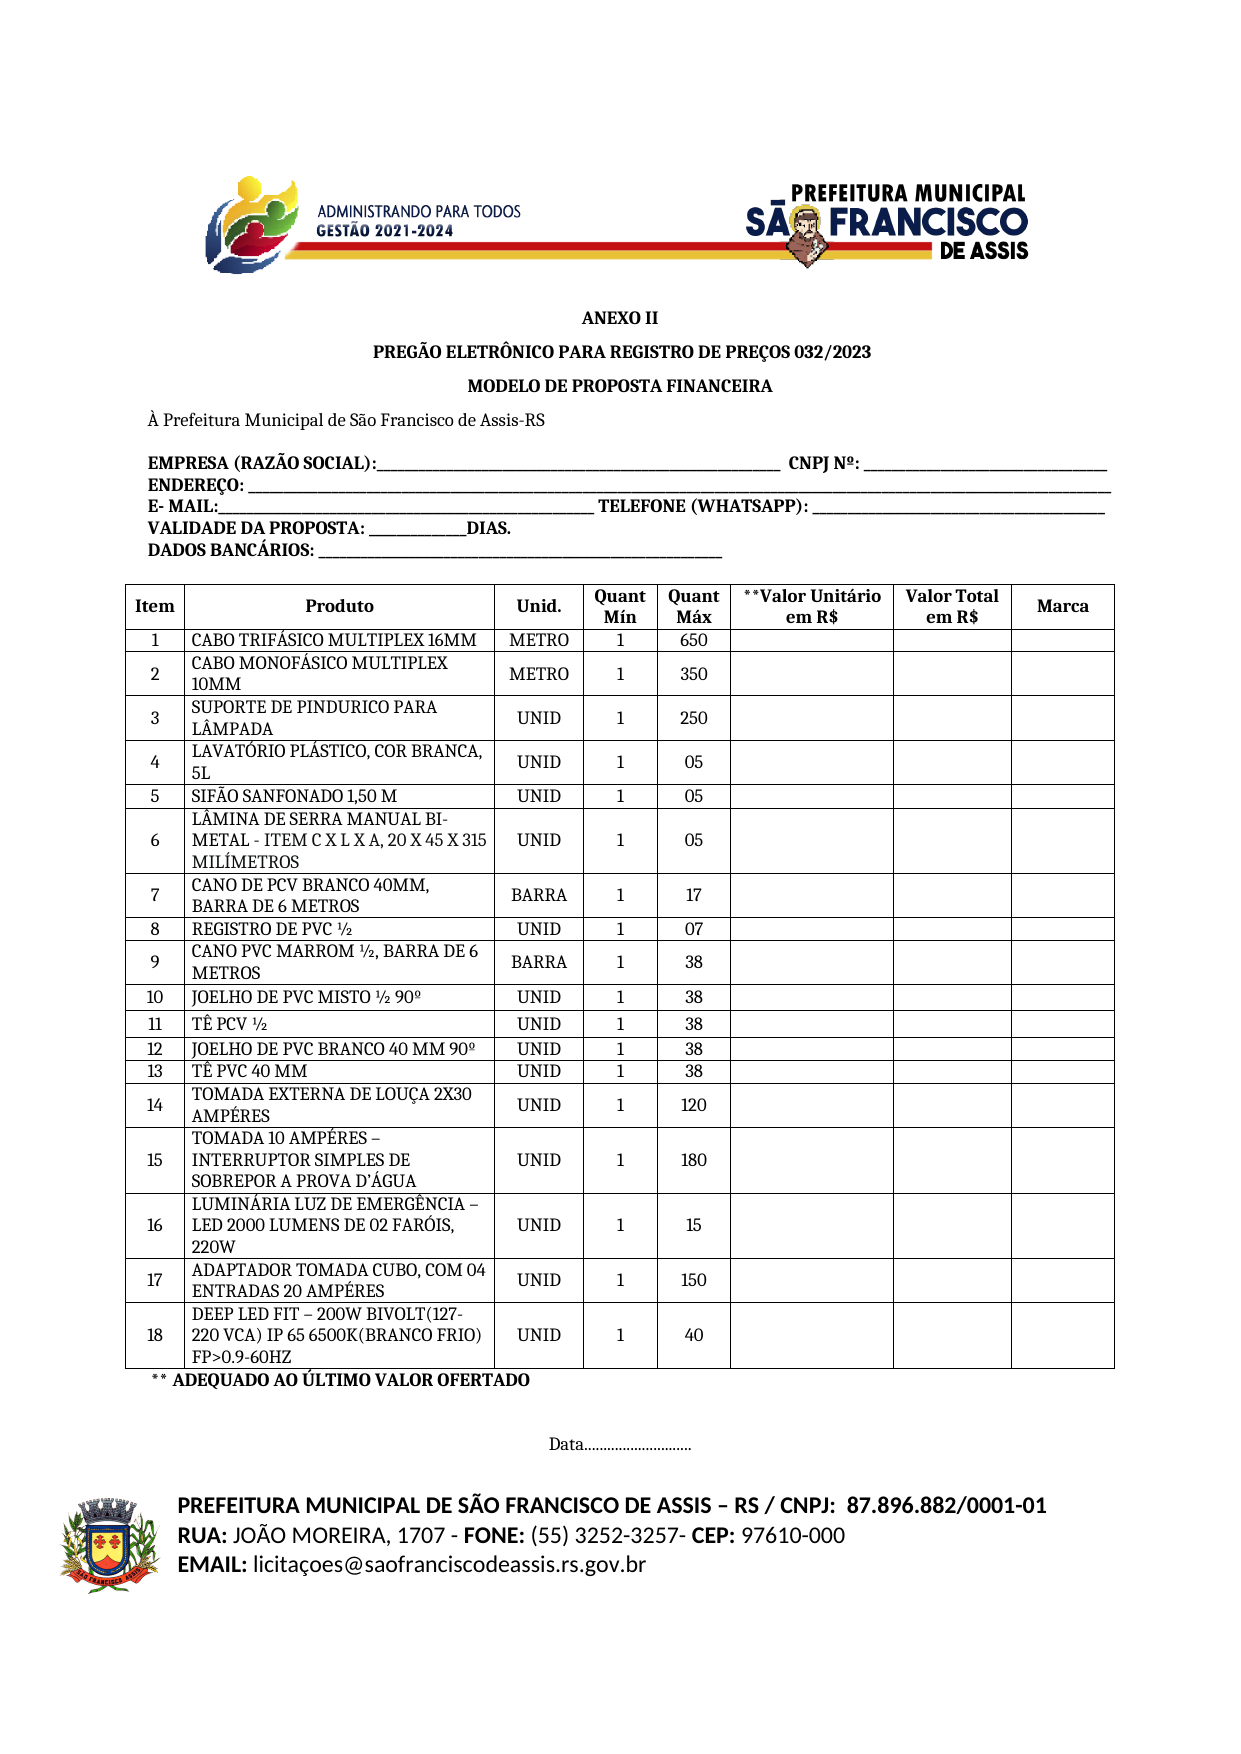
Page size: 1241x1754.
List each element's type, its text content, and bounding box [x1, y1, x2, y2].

table_cell 15 [126, 1128, 184, 1192]
table_cell [1012, 941, 1114, 984]
table_cell [894, 809, 1011, 873]
text ENDEREÇO: ____________________________________________________________________________________________________________________________ [148, 474, 1122, 496]
table_cell 05 [658, 809, 730, 873]
table_cell METRO [495, 630, 583, 651]
table_cell 4 [126, 741, 184, 784]
table_cell [894, 1128, 1011, 1192]
table_cell JOELHO DE PVC MISTO ½ 90º [185, 985, 494, 1010]
table_cell 1 [584, 918, 657, 940]
table_cell [1012, 652, 1114, 695]
table_cell [894, 985, 1011, 1010]
text MODELO DE PROPOSTA FINANCEIRA [118, 376, 1122, 397]
table_cell [1012, 985, 1114, 1010]
table_cell [731, 874, 893, 917]
table_cell [731, 741, 893, 784]
table_cell [731, 809, 893, 873]
table_cell 1 [584, 696, 657, 739]
table_cell TOMADA 10 AMPÉRES – INTERRUPTOR SIMPLES DE SOBREPOR A PROVA D’ÁGUA [185, 1128, 494, 1192]
table_cell SUPORTE DE PINDURICO PARA LÂMPADA [185, 696, 494, 739]
text EMPRESA (RAZÃO SOCIAL):__________________________________________________________ CNPJ Nº: ___________________________________ [148, 453, 1122, 474]
table_cell [731, 696, 893, 739]
table_cell [894, 1011, 1011, 1037]
table_cell 18 [126, 1303, 184, 1368]
table_cell CABO MONOFÁSICO MULTIPLEX 10MM [185, 652, 494, 695]
table_cell 38 [658, 1011, 730, 1037]
table_cell SIFÃO SANFONADO 1,50 M [185, 785, 494, 807]
table_cell TOMADA EXTERNA DE LOUÇA 2X30 AMPÉRES [185, 1084, 494, 1127]
table_cell [731, 1038, 893, 1060]
table_cell UNID [495, 918, 583, 940]
table_cell 1 [584, 741, 657, 784]
table_cell [1012, 918, 1114, 940]
text VALIDADE DA PROPOSTA: ______________DIAS. [148, 518, 1122, 539]
table_cell [1012, 809, 1114, 873]
table_cell UNID [495, 1011, 583, 1037]
table_cell [731, 985, 893, 1010]
table_cell [894, 785, 1011, 807]
table_cell UNID [495, 1128, 583, 1192]
table_cell 1 [584, 1084, 657, 1127]
table_cell [731, 941, 893, 984]
table_cell CABO TRIFÁSICO MULTIPLEX 16MM [185, 630, 494, 651]
table_cell 1 [584, 1061, 657, 1082]
table_cell 1 [584, 1038, 657, 1060]
table_cell [894, 741, 1011, 784]
table_cell 13 [126, 1061, 184, 1082]
table_cell 38 [658, 985, 730, 1010]
table_cell 2 [126, 652, 184, 695]
table_cell 1 [584, 874, 657, 917]
table_cell UNID [495, 1061, 583, 1082]
table_cell 38 [658, 1061, 730, 1082]
table_cell [1012, 1011, 1114, 1037]
table_cell [894, 1038, 1011, 1060]
table_header Marca [1012, 585, 1114, 629]
table_cell [1012, 1128, 1114, 1192]
table_cell 5 [126, 785, 184, 807]
table_cell [731, 1128, 893, 1192]
table_cell 17 [126, 1259, 184, 1302]
table_cell 07 [658, 918, 730, 940]
table_cell [894, 1303, 1011, 1368]
table_cell UNID [495, 809, 583, 873]
table_cell 150 [658, 1259, 730, 1302]
table_cell [894, 918, 1011, 940]
table_header Quant Máx [658, 585, 730, 629]
table_cell 650 [658, 630, 730, 651]
table_cell [731, 1303, 893, 1368]
table_cell 1 [584, 1259, 657, 1302]
table_cell 1 [584, 1011, 657, 1037]
table_header Unid. [495, 585, 583, 629]
table_cell UNID [495, 1038, 583, 1060]
table_cell [894, 874, 1011, 917]
table_cell [894, 1061, 1011, 1082]
table_cell [1012, 1038, 1114, 1060]
table_cell 1 [584, 1194, 657, 1258]
table_header **Valor Unitário em R$ [731, 585, 893, 629]
table_cell [731, 1259, 893, 1302]
table_cell CANO PVC MARROM ½, BARRA DE 6 METROS [185, 941, 494, 984]
table_cell 05 [658, 741, 730, 784]
text ANEXO II [118, 308, 1122, 329]
table_cell 1 [584, 809, 657, 873]
table_cell 16 [126, 1194, 184, 1258]
table_cell [731, 1084, 893, 1127]
text ** ADEQUADO AO ÚLTIMO VALOR OFERTADO [118, 1369, 1122, 1391]
table_cell 8 [126, 918, 184, 940]
table_cell METRO [495, 652, 583, 695]
table_cell [1012, 1303, 1114, 1368]
table_cell CANO DE PCV BRANCO 40MM, BARRA DE 6 METROS [185, 874, 494, 917]
table_cell 9 [126, 941, 184, 984]
text Data............................ [118, 1434, 1122, 1455]
table_cell [894, 652, 1011, 695]
text À Prefeitura Municipal de São Francisco de Assis-RS [147, 410, 1122, 431]
table_cell [1012, 696, 1114, 739]
table_cell [1012, 785, 1114, 807]
table_header Valor Total em R$ [894, 585, 1011, 629]
table_cell REGISTRO DE PVC ½ [185, 918, 494, 940]
table_cell [894, 1259, 1011, 1302]
table_cell 05 [658, 785, 730, 807]
table_cell ADAPTADOR TOMADA CUBO, COM 04 ENTRADAS 20 AMPÉRES [185, 1259, 494, 1302]
table_cell [731, 630, 893, 651]
table_cell UNID [495, 785, 583, 807]
table_cell DEEP LED FIT – 200W BIVOLT(127-220 VCA) IP 65 6500K(BRANCO FRIO) FP>0.9-60HZ [185, 1303, 494, 1368]
table_header Quant Mín [584, 585, 657, 629]
table_cell LUMINÁRIA LUZ DE EMERGÊNCIA – LED 2000 LUMENS DE 02 FARÓIS, 220W [185, 1194, 494, 1258]
table_cell [731, 1061, 893, 1082]
table_cell [731, 918, 893, 940]
table_cell BARRA [495, 941, 583, 984]
table_cell [1012, 1194, 1114, 1258]
table_cell UNID [495, 1194, 583, 1258]
table_cell 1 [584, 652, 657, 695]
table_cell LÂMINA DE SERRA MANUAL BI-METAL - ITEM C X L X A, 20 X 45 X 315 MILÍMETROS [185, 809, 494, 873]
table_cell [1012, 741, 1114, 784]
table_cell 17 [658, 874, 730, 917]
table_cell [1012, 1061, 1114, 1082]
table_cell UNID [495, 1084, 583, 1127]
table_cell 12 [126, 1038, 184, 1060]
table_cell [731, 652, 893, 695]
table_cell 120 [658, 1084, 730, 1127]
table_cell UNID [495, 1259, 583, 1302]
table_cell 11 [126, 1011, 184, 1037]
table_cell UNID [495, 1303, 583, 1368]
table_cell 350 [658, 652, 730, 695]
table_cell [894, 630, 1011, 651]
table_cell JOELHO DE PVC BRANCO 40 MM 90º [185, 1038, 494, 1060]
table_cell [894, 941, 1011, 984]
table_cell 6 [126, 809, 184, 873]
table_cell 250 [658, 696, 730, 739]
table_cell [731, 1011, 893, 1037]
table_cell UNID [495, 741, 583, 784]
table_cell BARRA [495, 874, 583, 917]
table_cell 1 [584, 985, 657, 1010]
table_cell 15 [658, 1194, 730, 1258]
table_cell TÊ PCV ½ [185, 1011, 494, 1037]
table_cell [1012, 1259, 1114, 1302]
table_cell TÊ PVC 40 MM [185, 1061, 494, 1082]
table_cell [894, 696, 1011, 739]
table_cell 14 [126, 1084, 184, 1127]
table_cell 1 [584, 785, 657, 807]
table_cell 3 [126, 696, 184, 739]
table_cell [731, 1194, 893, 1258]
table_cell [731, 785, 893, 807]
table_cell 1 [584, 1303, 657, 1368]
table_cell UNID [495, 985, 583, 1010]
table_cell 10 [126, 985, 184, 1010]
table_cell 180 [658, 1128, 730, 1192]
table_cell 1 [584, 1128, 657, 1192]
table_cell 1 [584, 941, 657, 984]
table_cell LAVATÓRIO PLÁSTICO, COR BRANCA, 5L [185, 741, 494, 784]
table_cell 1 [584, 630, 657, 651]
table_cell [894, 1084, 1011, 1127]
table_header Item [126, 585, 184, 629]
table_cell [1012, 630, 1114, 651]
table_cell [1012, 1084, 1114, 1127]
table_cell 40 [658, 1303, 730, 1368]
text E- MAIL:______________________________________________________ TELEFONE (WHATSAPP): __________________________________________ [148, 496, 1122, 518]
text PREGÃO ELETRÔNICO PARA REGISTRO DE PREÇOS 032/2023 [118, 342, 1122, 363]
table_cell 7 [126, 874, 184, 917]
table_cell 38 [658, 941, 730, 984]
table_cell UNID [495, 696, 583, 739]
table_cell [1012, 874, 1114, 917]
text DADOS BANCÁRIOS: __________________________________________________________ [148, 539, 1063, 561]
table_header Produto [185, 585, 494, 629]
table_cell 38 [658, 1038, 730, 1060]
table_cell 1 [126, 630, 184, 651]
table_cell [894, 1194, 1011, 1258]
